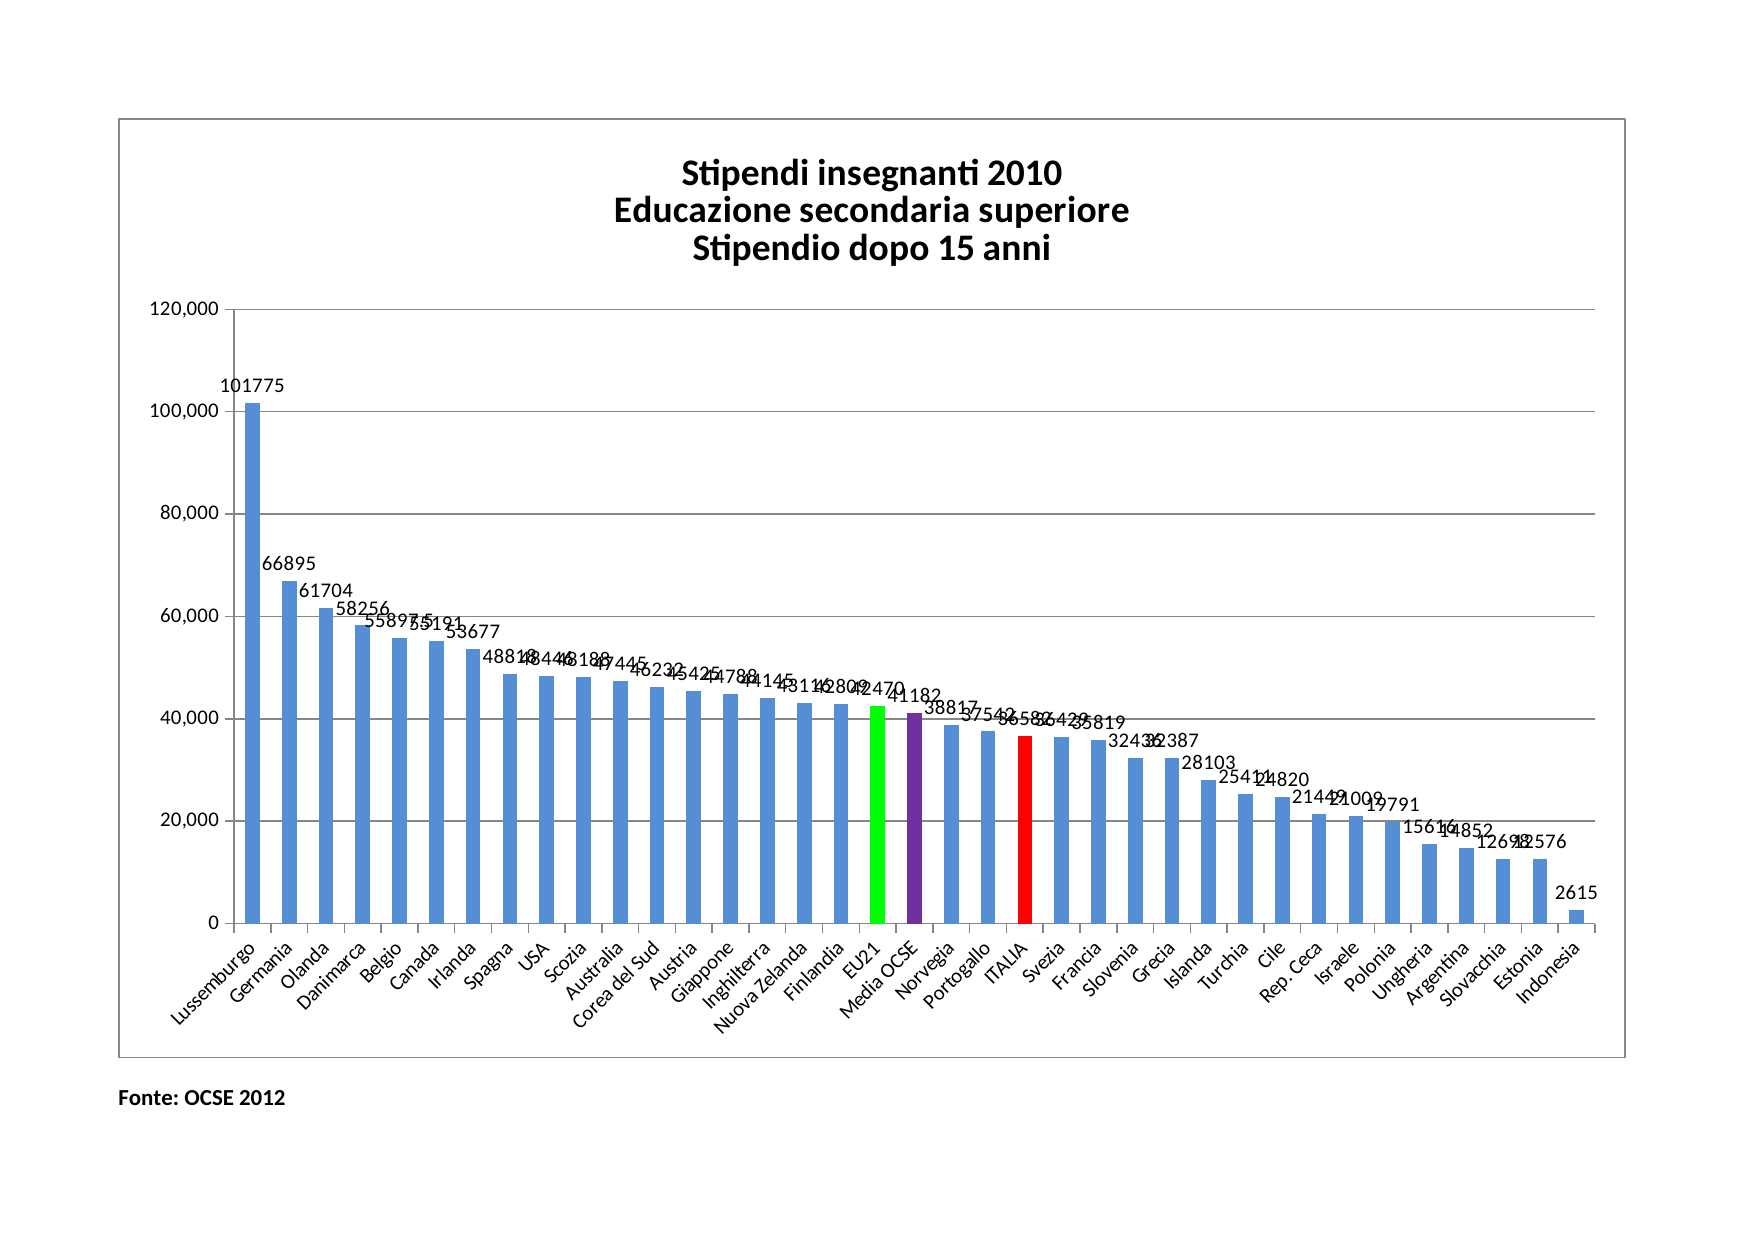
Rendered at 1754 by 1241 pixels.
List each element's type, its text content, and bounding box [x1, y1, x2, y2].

text Fonte: OCSE 2012 [118, 1083, 1606, 1112]
